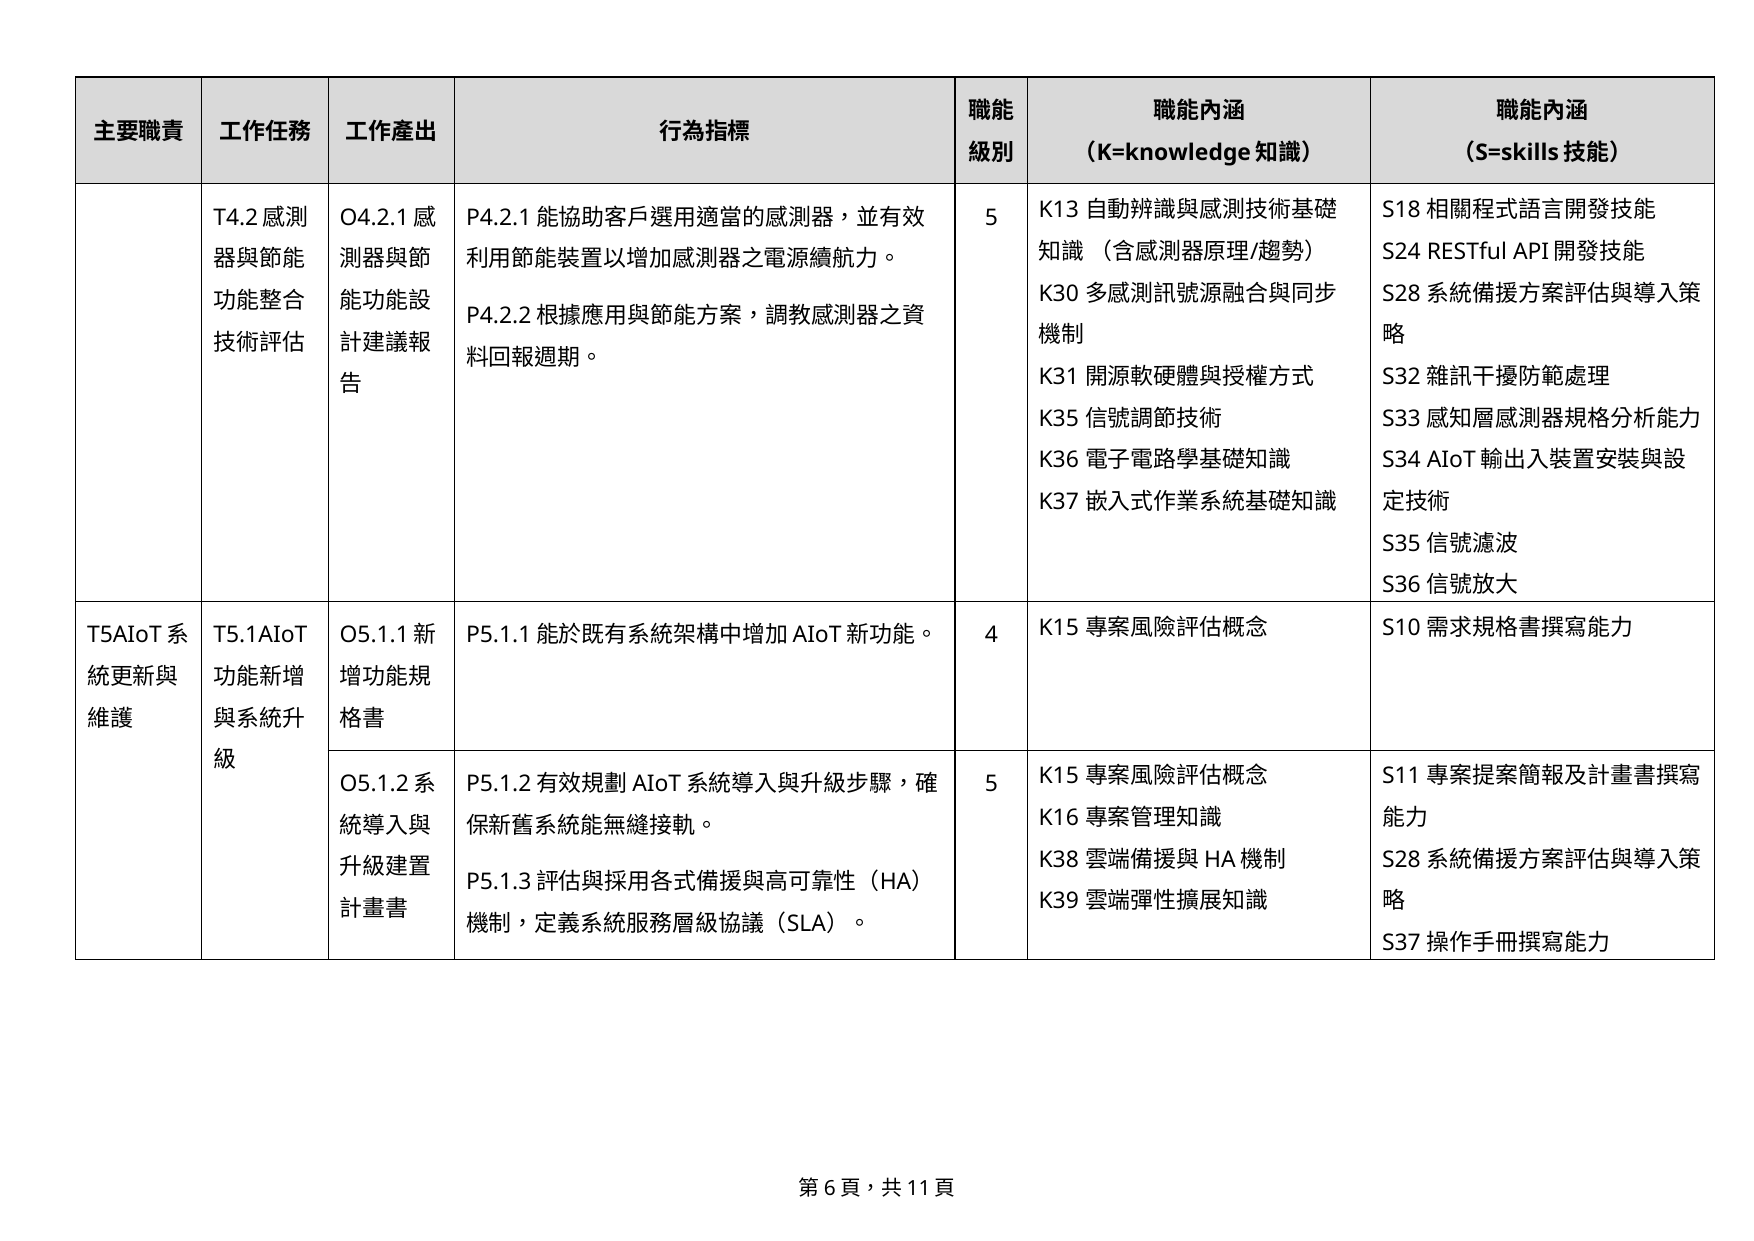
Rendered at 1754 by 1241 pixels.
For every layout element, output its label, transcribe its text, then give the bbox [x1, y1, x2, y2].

table_cell O5.1.2系統導入與升級建置計畫書 [329, 751, 454, 959]
table_cell S18 相關程式語言開發技能 S24 RESTful API開發技能 S28 系統備援方案評估與導入策略 S32 雜訊干擾防範處理 S33 感知層感測器規格分析能力 S34 AIoT輸出入裝置安裝與設定技術 S35 信號濾波 S36 信號放大 [1371, 184, 1714, 601]
table_cell T4.2感測器與節能功能整合技術評估 [202, 184, 328, 601]
table_cell K13 自動辨識與感測技術基礎知識 （含感測器原理/趨勢） K30 多感測訊號源融合與同步機制 K31 開源軟硬體與授權方式 K35 信號調節技術 K36 電子電路學基礎知識 K37 嵌入式作業系統基礎知識 [1028, 184, 1370, 601]
table_cell O4.2.1感測器與節能功能設計建議報告 [329, 184, 454, 601]
table_cell T5AIoT系統更新與維護 [76, 602, 201, 959]
table_cell O5.1.1新增功能規格書 [329, 602, 454, 749]
table_cell 5 [956, 751, 1027, 959]
table_cell S11 專案提案簡報及計畫書撰寫能力 S28 系統備援方案評估與導入策略 S37 操作手冊撰寫能力 [1371, 751, 1714, 959]
table_cell K15 專案風險評估概念 [1028, 602, 1370, 749]
table_cell T5.1AIoT功能新增與系統升級 [202, 602, 328, 959]
table_header 工作產出 [329, 78, 454, 183]
table_header 職能內涵 （K=knowledge知識） [1028, 78, 1370, 183]
table_header 主要職責 [76, 78, 201, 183]
table_cell S10 需求規格書撰寫能力 [1371, 602, 1714, 749]
table_header 職能級別 [956, 78, 1027, 183]
table_cell 5 [956, 184, 1027, 601]
table_cell P5.1.1能於既有系統架構中增加AIoT新功能。 [455, 602, 954, 749]
table_cell P5.1.2有效規劃AIoT系統導入與升級步驟，確保新舊系統能無縫接軌。 P5.1.3評估與採用各式備援與高可靠性（HA）機制，定義系統服務層級協議（SLA）。 [455, 751, 954, 959]
table_cell P4.2.1能協助客戶選用適當的感測器，並有效利用節能裝置以增加感測器之電源續航力。 P4.2.2根據應用與節能方案，調教感測器之資料回報週期。 [455, 184, 954, 601]
table_cell K15 專案風險評估概念 K16 專案管理知識 K38 雲端備援與HA機制 K39 雲端彈性擴展知識 [1028, 751, 1370, 959]
table_header 職能內涵 （S=skills技能） [1371, 78, 1714, 183]
table_cell 4 [956, 602, 1027, 749]
table_header 工作任務 [202, 78, 328, 183]
table_header 行為指標 [455, 78, 954, 183]
